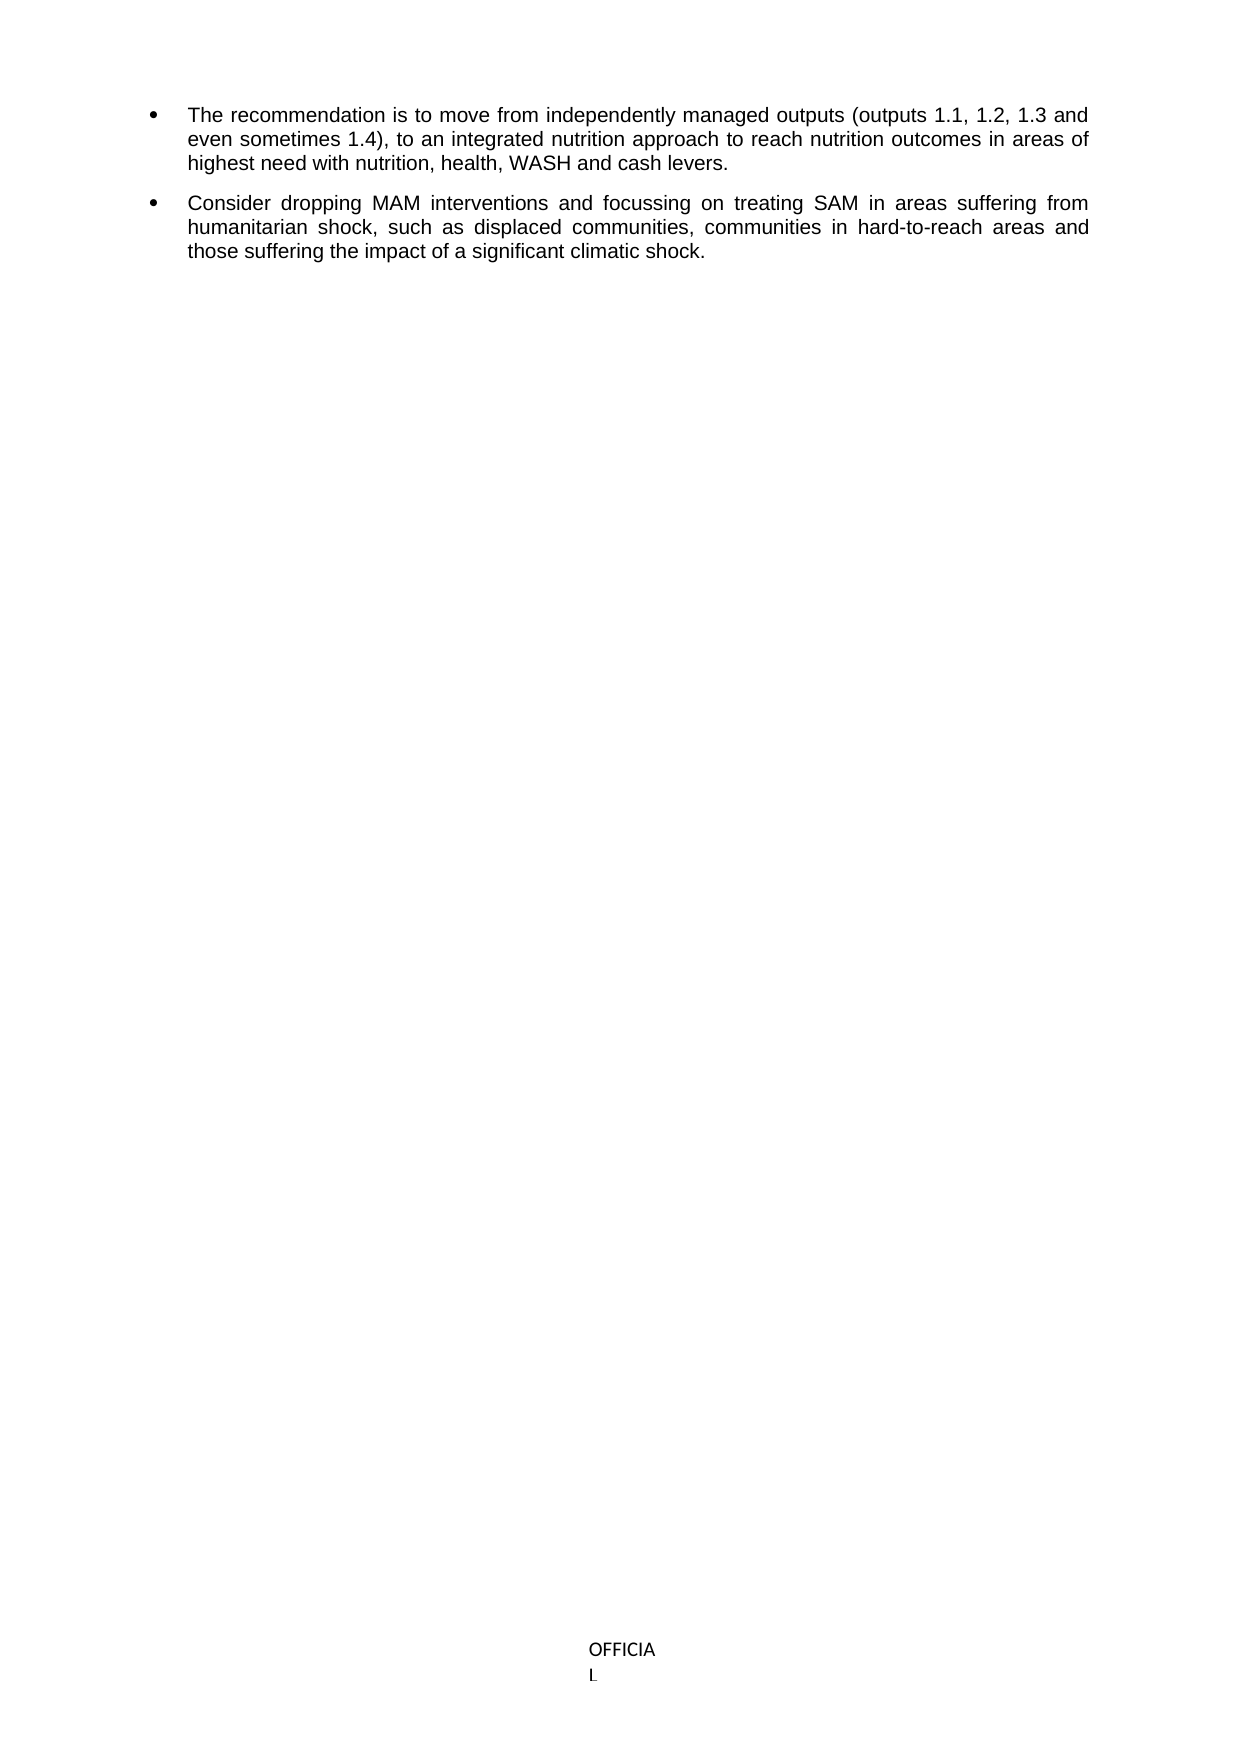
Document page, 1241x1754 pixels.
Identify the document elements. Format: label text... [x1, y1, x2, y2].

list Consider dropping MAM interventions and focussing on treating SAM in areas suffering from humanitarian shock, such as displaced communities, communities in hard-to-reach areas and those suffering the impact of a significant climatic shock. [150, 191, 1090, 263]
list The recommendation is to move from independently managed outputs (outputs 1.1, 1.2, 1.3 and even sometimes 1.4), to an integrated nutrition approach to reach nutrition outcomes in areas of highest need with nutrition, health, WASH and cash levers. [150, 102, 1090, 174]
